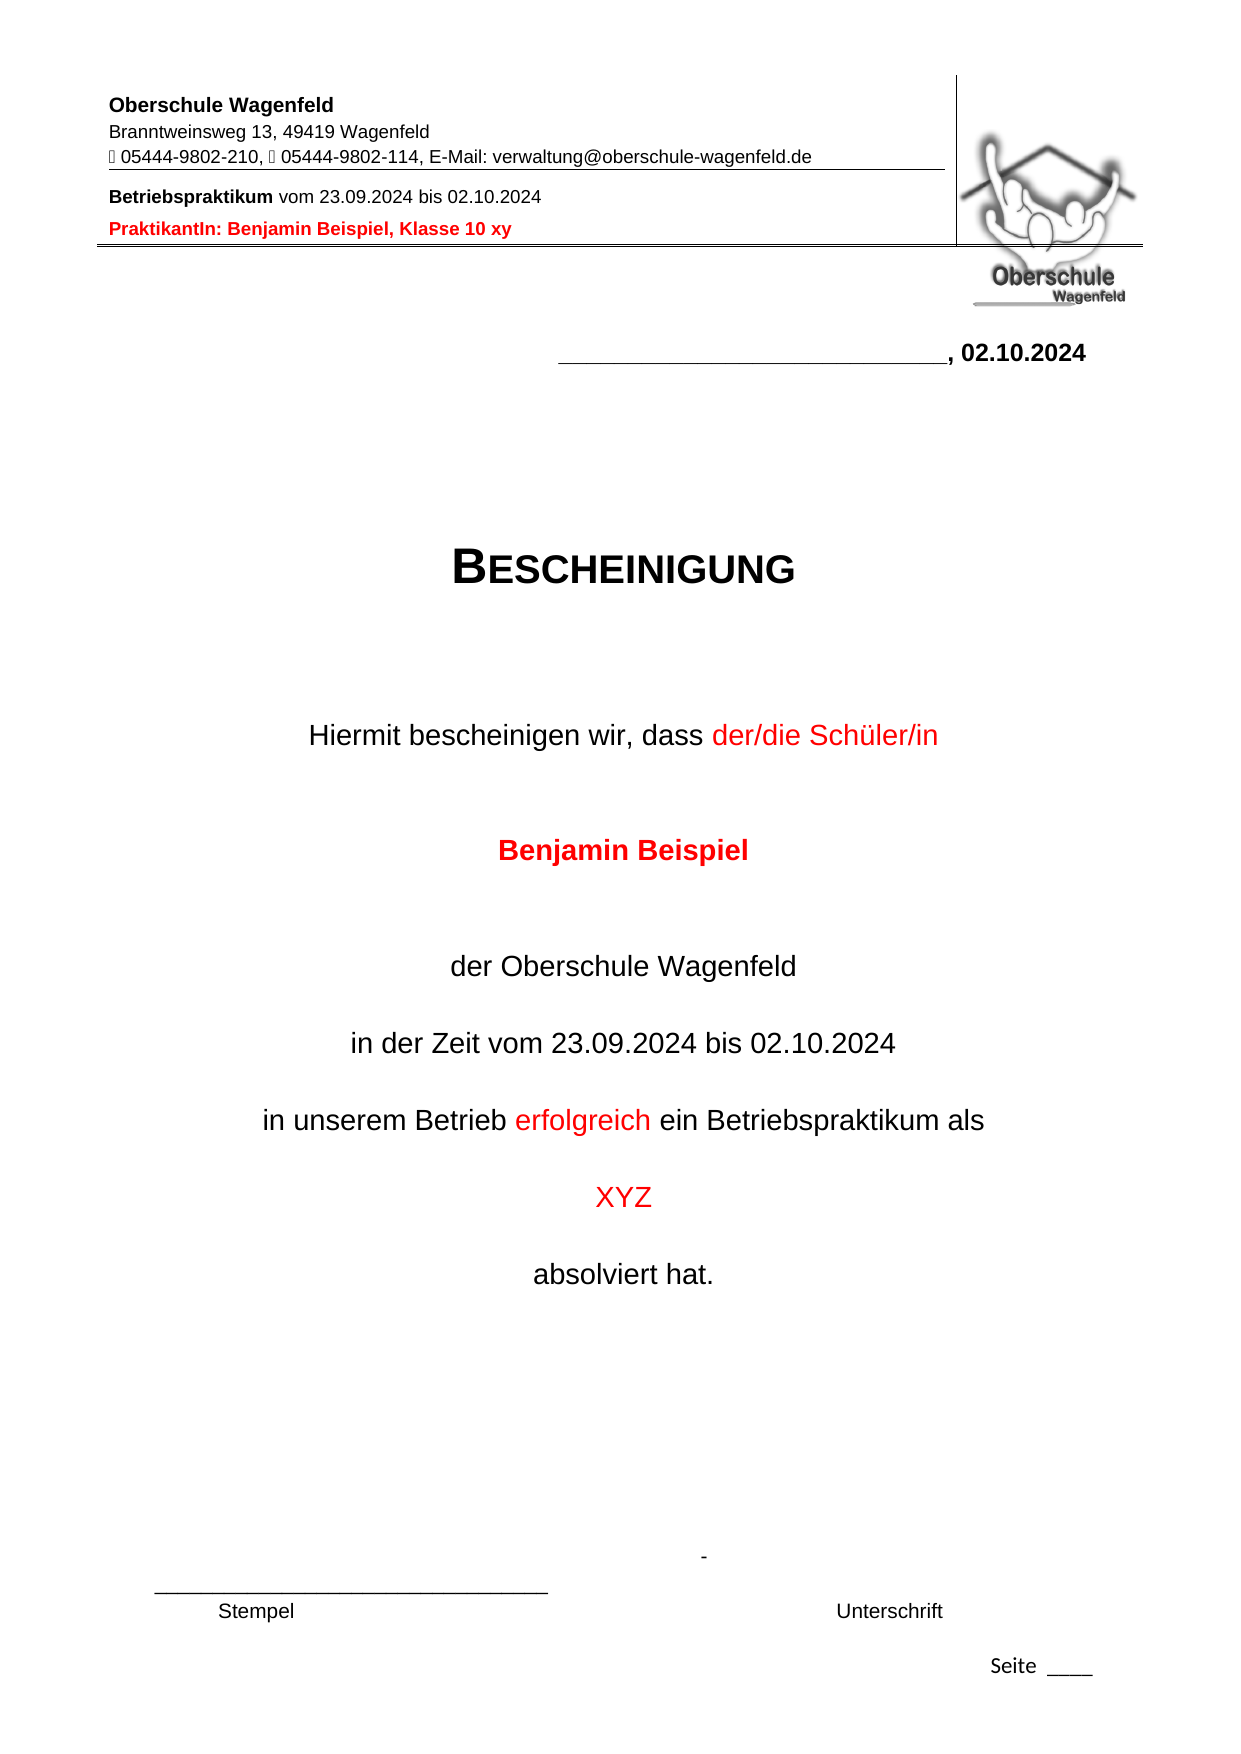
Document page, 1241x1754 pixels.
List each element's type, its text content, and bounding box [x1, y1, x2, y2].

text Hiermit bescheinigen wir, dass der/die Schüler/in [154, 718, 1093, 751]
text in der Zeit vom 23.09.2024 bis 02.10.2024 [154, 1026, 1093, 1060]
text ____________________________, 02.10.2024 [369, 338, 1093, 367]
text der Oberschule Wagenfeld [154, 949, 1093, 983]
text XYZ [154, 1180, 1093, 1214]
text in unserem Betrieb erfolgreich ein Betriebspraktikum als [154, 1103, 1093, 1137]
text Bescheinigung [154, 536, 1093, 594]
text Stempel Unterschrift [154, 1599, 1093, 1623]
text Benjamin Beispiel [154, 833, 1093, 867]
text absolviert hat. [154, 1257, 1093, 1291]
text ­­­­­­­­­­­­­­­­­__________________________________ [154, 1516, 1093, 1595]
